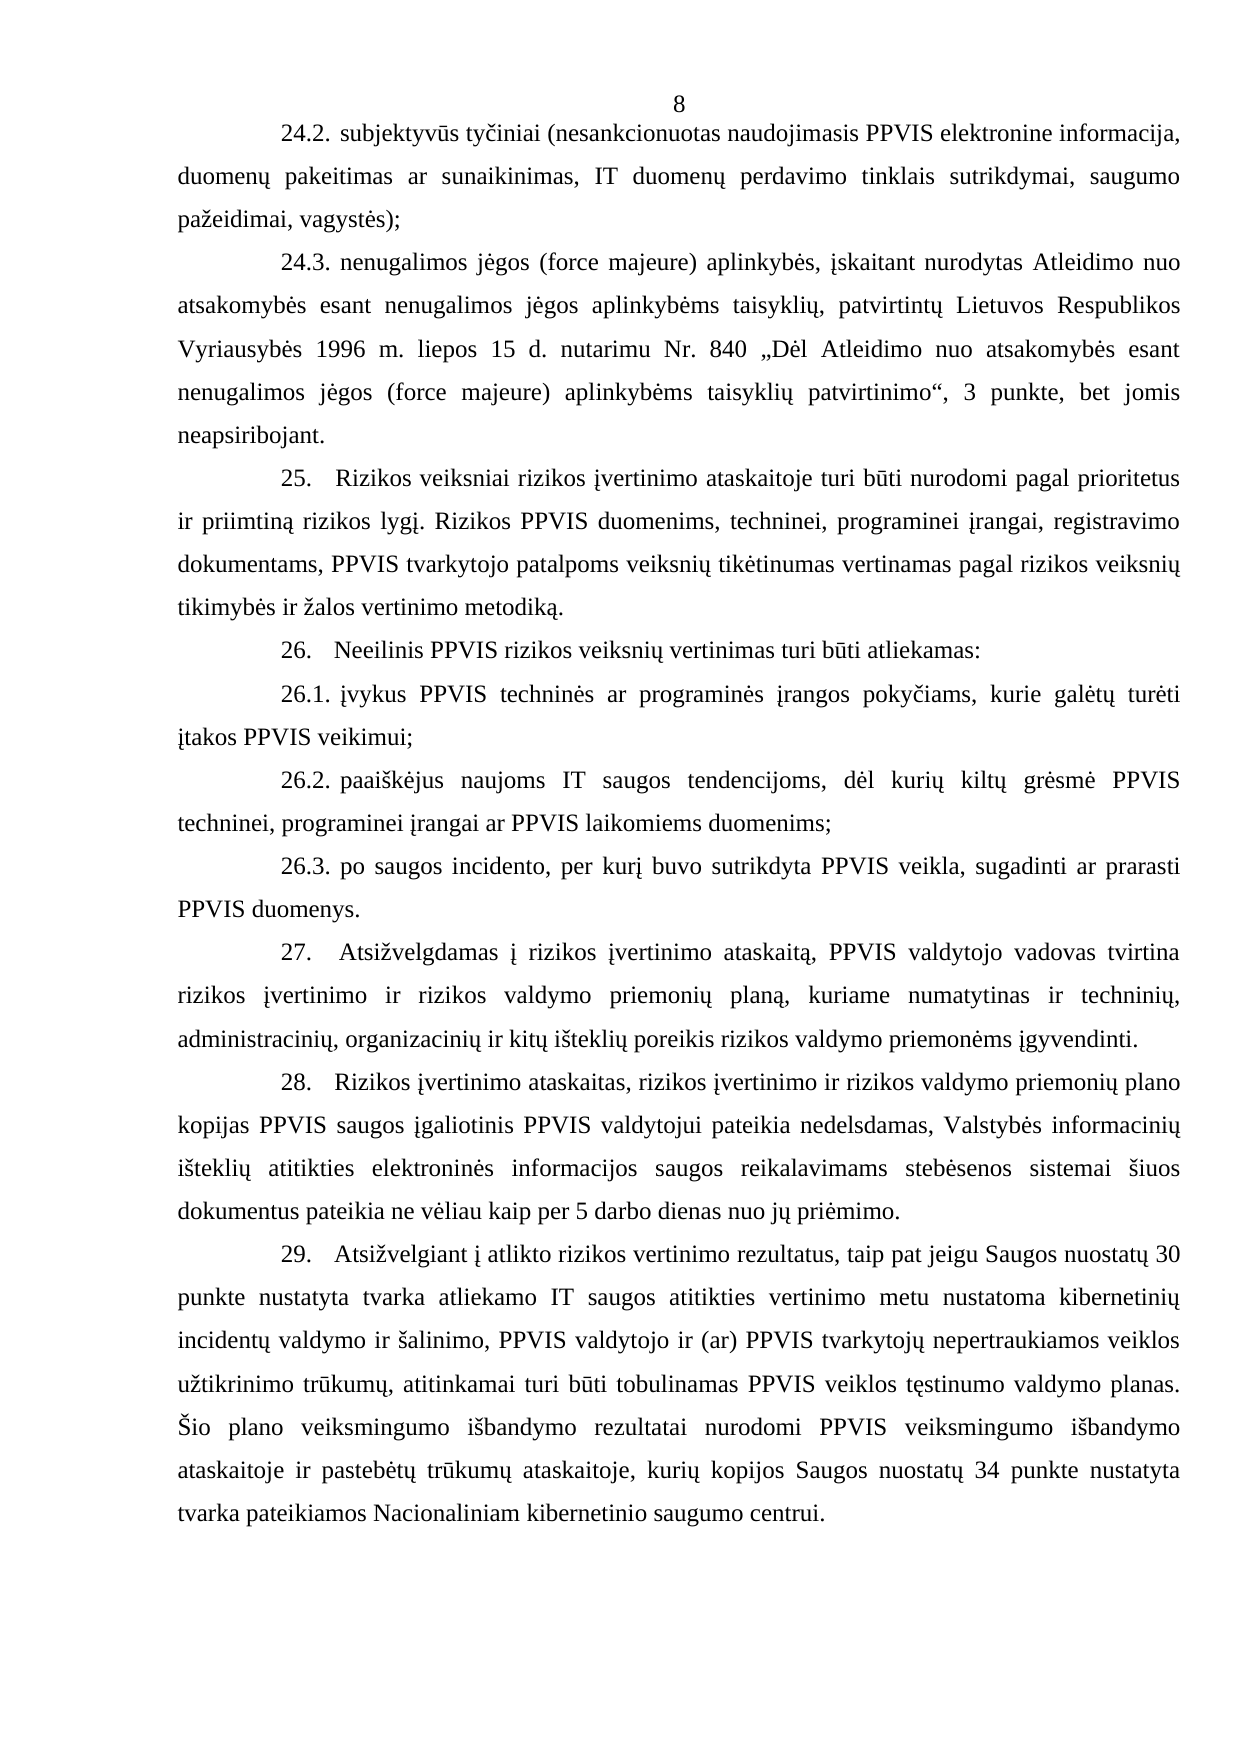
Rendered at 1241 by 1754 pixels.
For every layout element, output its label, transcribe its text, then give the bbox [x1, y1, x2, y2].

text 24.3. nenugalimos jėgos (force majeure) aplinkybės, įskaitant nurodytas Atleidimo nuo atsakomybės esant nenugalimos jėgos aplinkybėms taisyklių, patvirtintų Lietuvos Respublikos Vyriausybės 1996 m. liepos 15 d. nutarimu Nr. 840 „Dėl Atleidimo nuo atsakomybės esant nenugalimos jėgos (force majeure) aplinkybėms taisyklių patvirtinimo“, 3 punkte, bet jomis neapsiribojant. [177, 247, 1181, 449]
text 26.3. po saugos incidento, per kurį buvo sutrikdyta PPVIS veikla, sugadinti ar prarasti PPVIS duomenys. [177, 851, 1181, 923]
text 29. Atsižvelgiant į atlikto rizikos vertinimo rezultatus, taip pat jeigu Saugos nuostatų 30 punkte nustatyta tvarka atliekamo IT saugos atitikties vertinimo metu nustatoma kibernetinių incidentų valdymo ir šalinimo, PPVIS valdytojo ir (ar) PPVIS tvarkytojų nepertraukiamos veiklos užtikrinimo trūkumų, atitinkamai turi būti tobulinamas PPVIS veiklos tęstinumo valdymo planas. Šio plano veiksmingumo išbandymo rezultatai nurodomi PPVIS veiksmingumo išbandymo ataskaitoje ir pastebėtų trūkumų ataskaitoje, kurių kopijos Saugos nuostatų 34 punkte nustatyta tvarka pateikiamos Nacionaliniam kibernetinio saugumo centrui. [177, 1239, 1181, 1527]
text 25. Rizikos veiksniai rizikos įvertinimo ataskaitoje turi būti nurodomi pagal prioritetus ir priimtiną rizikos lygį. Rizikos PPVIS duomenims, techninei, programinei įrangai, registravimo dokumentams, PPVIS tvarkytojo patalpoms veiksnių tikėtinumas vertinamas pagal rizikos veiksnių tikimybės ir žalos vertinimo metodiką. [177, 463, 1181, 621]
text 27. Atsižvelgdamas į rizikos įvertinimo ataskaitą, PPVIS valdytojo vadovas tvirtina rizikos įvertinimo ir rizikos valdymo priemonių planą, kuriame numatytinas ir techninių, administracinių, organizacinių ir kitų išteklių poreikis rizikos valdymo priemonėms įgyvendinti. [177, 937, 1181, 1052]
text 26.2. paaiškėjus naujoms IT saugos tendencijoms, dėl kurių kiltų grėsmė PPVIS techninei, programinei įrangai ar PPVIS laikomiems duomenims; [177, 765, 1181, 837]
text 28. Rizikos įvertinimo ataskaitas, rizikos įvertinimo ir rizikos valdymo priemonių plano kopijas PPVIS saugos įgaliotinis PPVIS valdytojui pateikia nedelsdamas, Valstybės informacinių išteklių atitikties elektroninės informacijos saugos reikalavimams stebėsenos sistemai šiuos dokumentus pateikia ne vėliau kaip per 5 darbo dienas nuo jų priėmimo. [177, 1067, 1181, 1225]
text 26.1. įvykus PPVIS techninės ar programinės įrangos pokyčiams, kurie galėtų turėti įtakos PPVIS veikimui; [177, 679, 1181, 751]
text 24.2. subjektyvūs tyčiniai (nesankcionuotas naudojimasis PPVIS elektronine informacija, duomenų pakeitimas ar sunaikinimas, IT duomenų perdavimo tinklais sutrikdymai, saugumo pažeidimai, vagystės); [177, 118, 1181, 233]
text 26. Neeilinis PPVIS rizikos veiksnių vertinimas turi būti atliekamas: [177, 636, 1181, 664]
